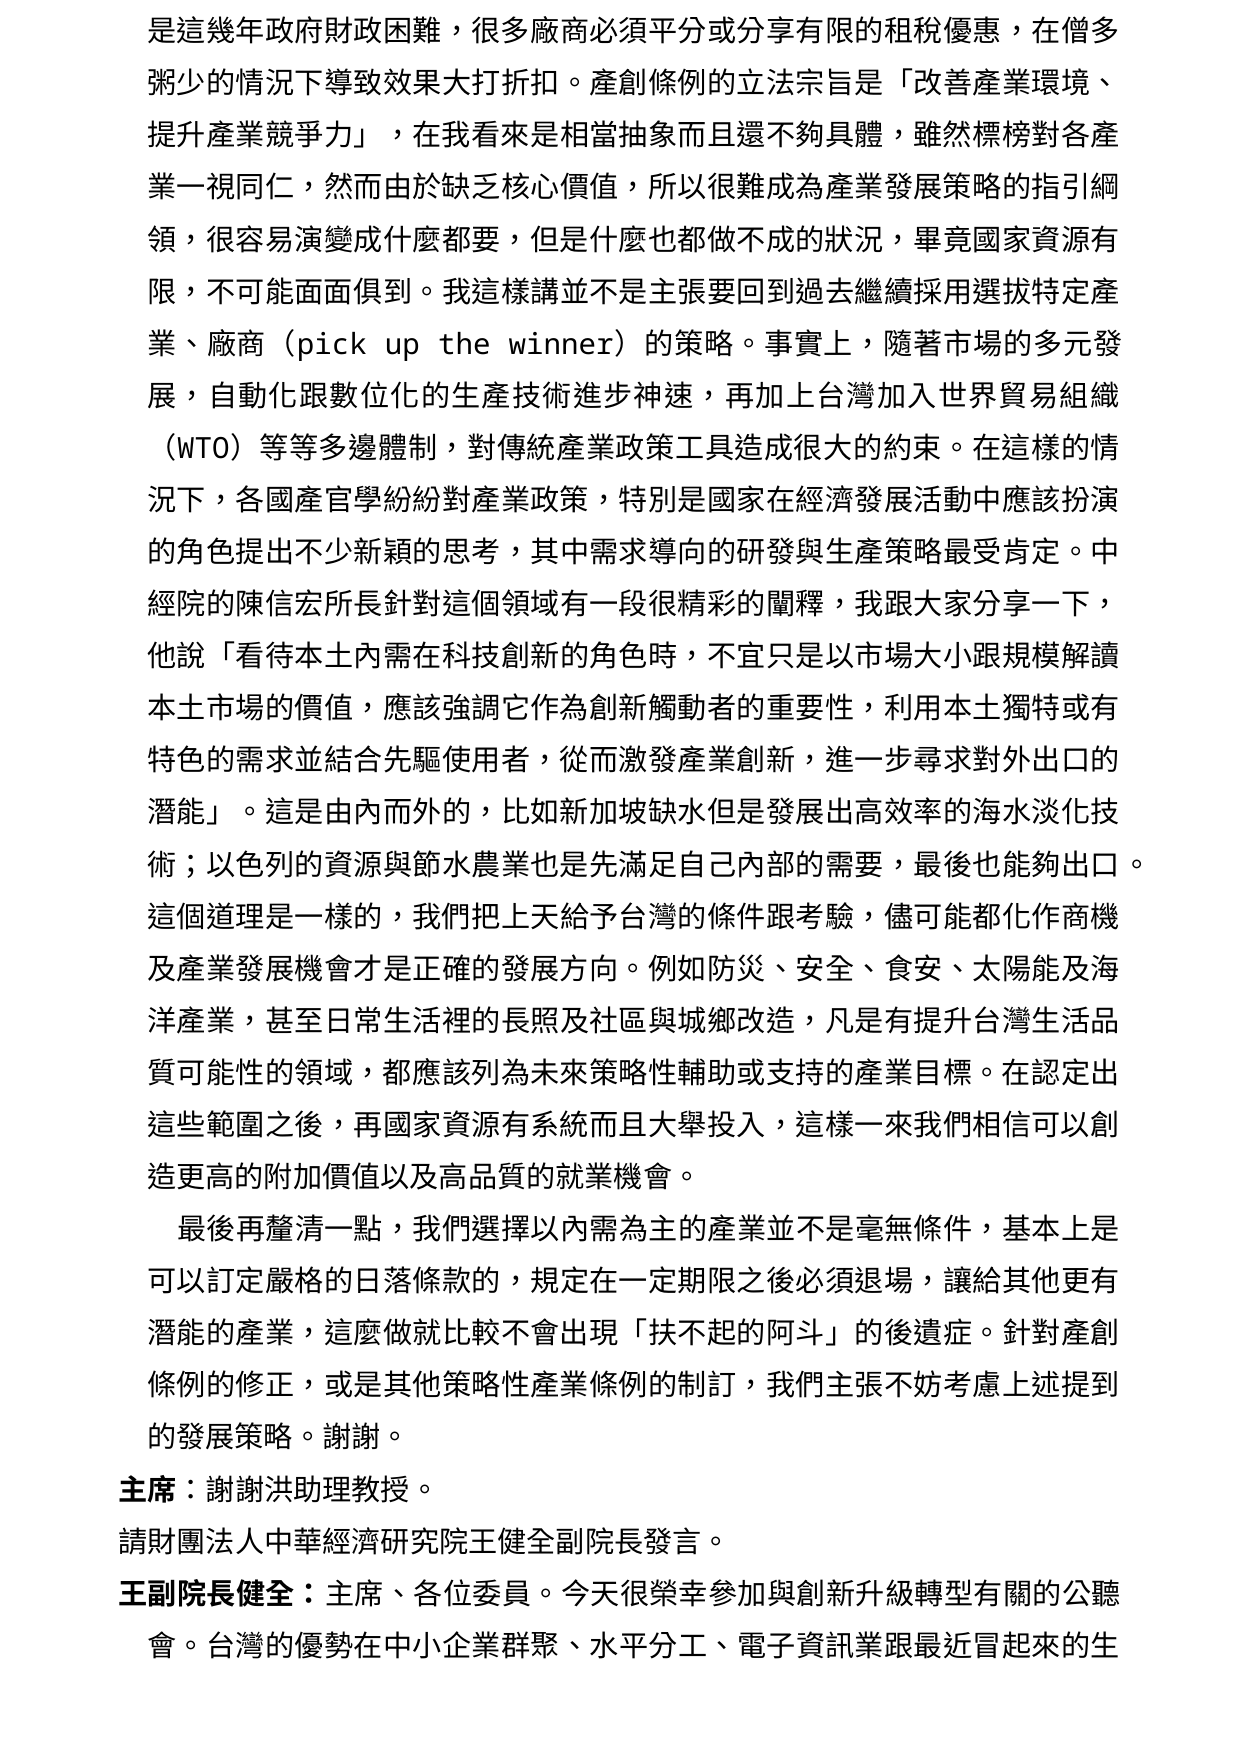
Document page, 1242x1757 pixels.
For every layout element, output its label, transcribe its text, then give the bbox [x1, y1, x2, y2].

text 我自己前不久在報章寫一篇文章，為了嚴謹起見，我將這個文章的重要內容跟大家分享。我在這裡首先提到台灣在2010 年制定產創條例，取代原先的促進產業升級條例，其想法跟做法的確大有進步，包括降稅跟獎勵內容從早期的投資與生產，擴及研發創新及無形資產的運用，涵蓋對象也跳脫原先以製造業出口為主的狀況，擴及農業與服務業，政策重心也從原先的工業區，提升到符合各種需求的園區。所以很清楚的是產創條例揚棄了產業別的獎勵，轉而注重功能性產業環境的營造。但是我們也發覺產創條例因為欠缺核心價值跟積極的發展戰略，以致於對台灣近年來產業發展的困境幫助有限。特別是這幾年政府財政困難，很多廠商必須平分或分享有限的租稅優惠，在僧多粥少的情況下導致效果大打折扣。產創條例的立法宗旨是「改善產業環境、提升產業競爭力」，在我看來是相當抽象而且還不夠具體，雖然標榜對各產業一視同仁，然而由於缺乏核心價值，所以很難成為產業發展策略的指引綱領，很容易演變成什麼都要，但是什麼也都做不成的狀況，畢竟國家資源有限，不可能面面俱到。我這樣講並不是主張要回到過去繼續採用選拔特定產業、廠商（pick up the winner）的策略。事實上，隨著市場的多元發展，自動化跟數位化的生產技術進步神速，再加上台灣加入世界貿易組織（WTO）等等多邊體制，對傳統產業政策工具造成很大的約束。在這樣的情況下，各國產官學紛紛對產業政策，特別是國家在經濟發展活動中應該扮演的角色提出不少新穎的思考，其中需求導向的研發與生產策略最受肯定。中經院的陳信宏所長針對這個領域有一段很精彩的闡釋，我跟大家分享一下，他說「看待本土內需在科技創新的角色時，不宜只是以市場大小跟規模解讀本土市場的價值，應該強調它作為創新觸動者的重要性，利用本土獨特或有特色的需求並結合先驅使用者，從而激發產業創新，進一步尋求對外出口的潛能」。這是由內而外的，比如新加坡缺水但是發展出高效率的海水淡化技術；以色列的資源與節水農業也是先滿足自己內部的需要，最後也能夠出口。這個道理是一樣的，我們把上天給予台灣的條件跟考驗，儘可能都化作商機及產業發展機會才是正確的發展方向。例如防災、安全、食安、太陽能及海洋產業，甚至日常生活裡的長照及社區與城鄉改造，凡是有提升台灣生活品質可能性的領域，都應該列為未來策略性輔助或支持的產業目標。在認定出這些範圍之後，再國家資源有系統而且大舉投入，這樣一來我們相信可以創造更高的附加價值以及高品質的就業機會。 [147, 0, 1122, 1198]
text 請財團法人中華經濟研究院王健全副院長發言。 [118, 1510, 1122, 1562]
text 最後再釐清一點，我們選擇以內需為主的產業並不是毫無條件，基本上是可以訂定嚴格的日落條款的，規定在一定期限之後必須退場，讓給其他更有潛能的產業，這麼做就比較不會出現「扶不起的阿斗」的後遺症。針對產創條例的修正，或是其他策略性產業條例的制訂，我們主張不妨考慮上述提到的發展策略。謝謝。 [147, 1198, 1122, 1458]
text 王副院長健全：主席、各位委員。今天很榮幸參加與創新升級轉型有關的公聽會。台灣的優勢在中小企業群聚、水平分工、電子資訊業跟最近冒起來的生物科技產業，這些都滿強的。雖然大陸最近崛起了，但是他們有很大的缺點─人非常浮誇而且很會包裝，這是台灣的機會，為什麼？它現在不斷的燒錢，要很快速的搶得一些利潤，所以包括品質的精進、商業模式的精緻化和即時上線等，這是台灣的機會，雖然大家對我們沒有信心，但其實台灣是有機會的，因為我有幾個朋友從大陸回來，他們看到大陸的危機，現在大陸流行一句話，在大陸創業不一定會成功，但是一定會賺錢，每天有人捧著錢，大家都不想當最後一隻老鼠，所以這是台灣的機會。接下來談台灣幾個產業的升級、轉型方向，在電子資訊業方面，因為紅色供應鏈起來了，所以台灣的電子資訊業和資本密集產業要與大陸做區隔是不容易的，因為資本密集、投入太多了，加上台灣沒有基礎性IP，其實是有困難的，而且主戰場還是在大陸，為什麼？因為是大陸的市場，所以大陸要改變遊戲規則，讓你去參股，若你沒有參股，要取得大陸商機會愈來愈困難，因此我認為還是要跟大陸水平分工，在你取得利潤之後再慢慢差異化。在利基 ICT、新興領域像IoT、Big Data、傳統產業上，台灣一定要區隔化，為什麼？因為我們是大國旁邊的小國，Michael Porter 說要Differentiation，像荷蘭相對於德國，荷蘭是發展農業生技、花卉、物流來區隔德國的工具機、汽車、生化，新加坡是發展博弈、生化、石化來區隔馬來西亞，芬蘭則發展Nokia、angry birds 來區隔蘇聯的能源密集產業，那我們有什麼優勢？像研發、少量多樣、綠色、安全安心、智財、認證等，我提出以藍色供應鏈替代紅色供應鏈，為什麼？雖說大陸要替代台灣的原料、設備，但台灣也可以替代歐美日的設備，像LED、醫療設備等我們也有機會，只是很多企業不敢用國產的設備，所以這邊有點誘因，將來要鼓勵醫生做研發、做一些臨床實驗，當國內的醫療設備跟國外的效率差不多時，就拿到國際期刊去發表，這樣可以告訴大家，國內跟國外並沒有差多少。比方說，我們現在有上兆的進口，每年只要有1%替代，1 年就有100 億耶！事實上這是一個很大的市場，我覺得我們一定要用國產設備、用藍色供應鏈，即藍海策略來逐漸替代，我覺得這方面是可以做的。 [118, 1562, 1122, 1667]
text 主席：謝謝洪助理教授。 [118, 1458, 1122, 1510]
